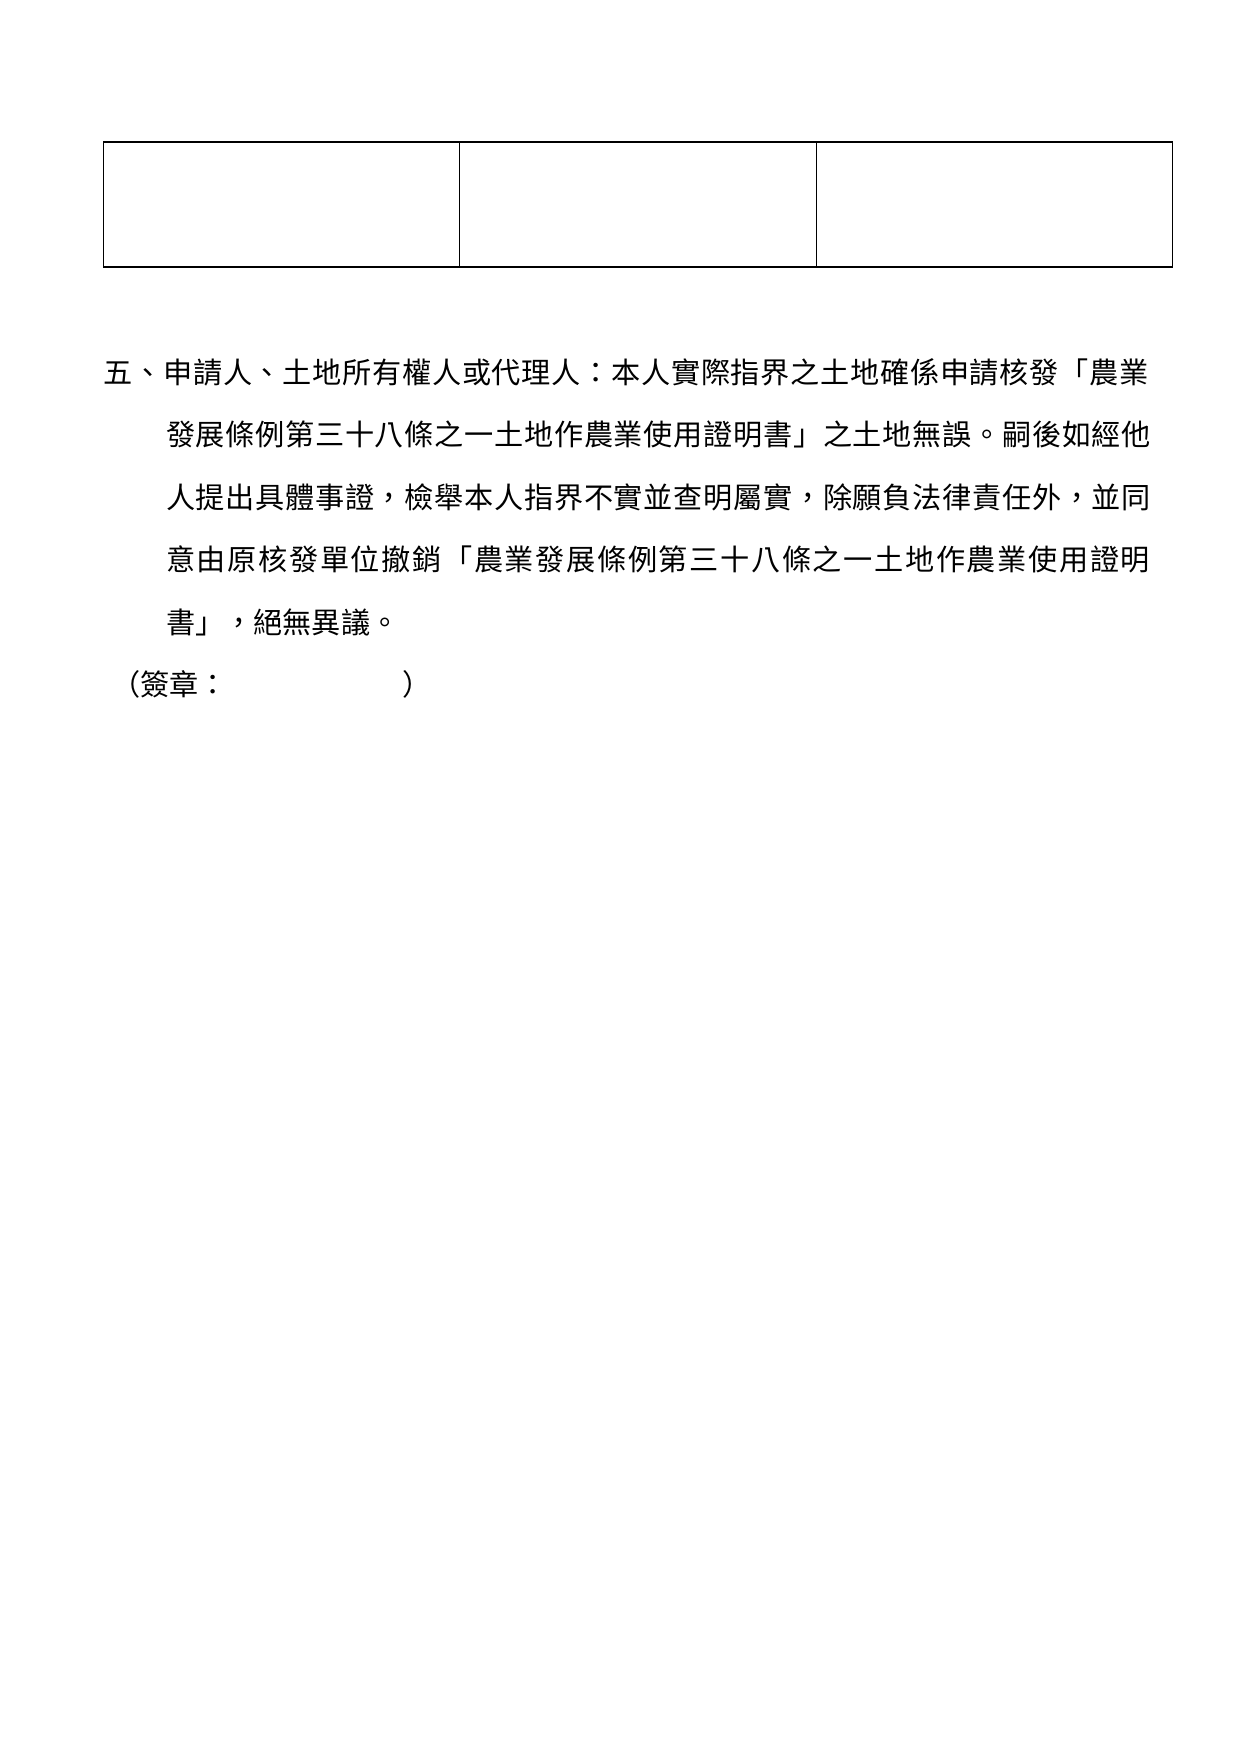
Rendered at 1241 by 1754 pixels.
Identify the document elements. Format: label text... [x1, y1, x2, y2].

table_cell [817, 143, 1172, 266]
table_cell [104, 143, 459, 266]
text 五、申請人、土地所有權人或代理人：本人實際指界之土地確係申請核發「農業發展條例第三十八條之一土地作農業使用證明書」之土地無誤。嗣後如經他人提出具體事證，檢舉本人指界不實並查明屬實，除願負法律責任外，並同意由原核發單位撤銷「農業發展條例第三十八條之一土地作農業使用證明書」，絕無異議。 [103, 329, 1152, 641]
table_cell [460, 143, 816, 266]
text （簽章： ） [103, 641, 1152, 704]
